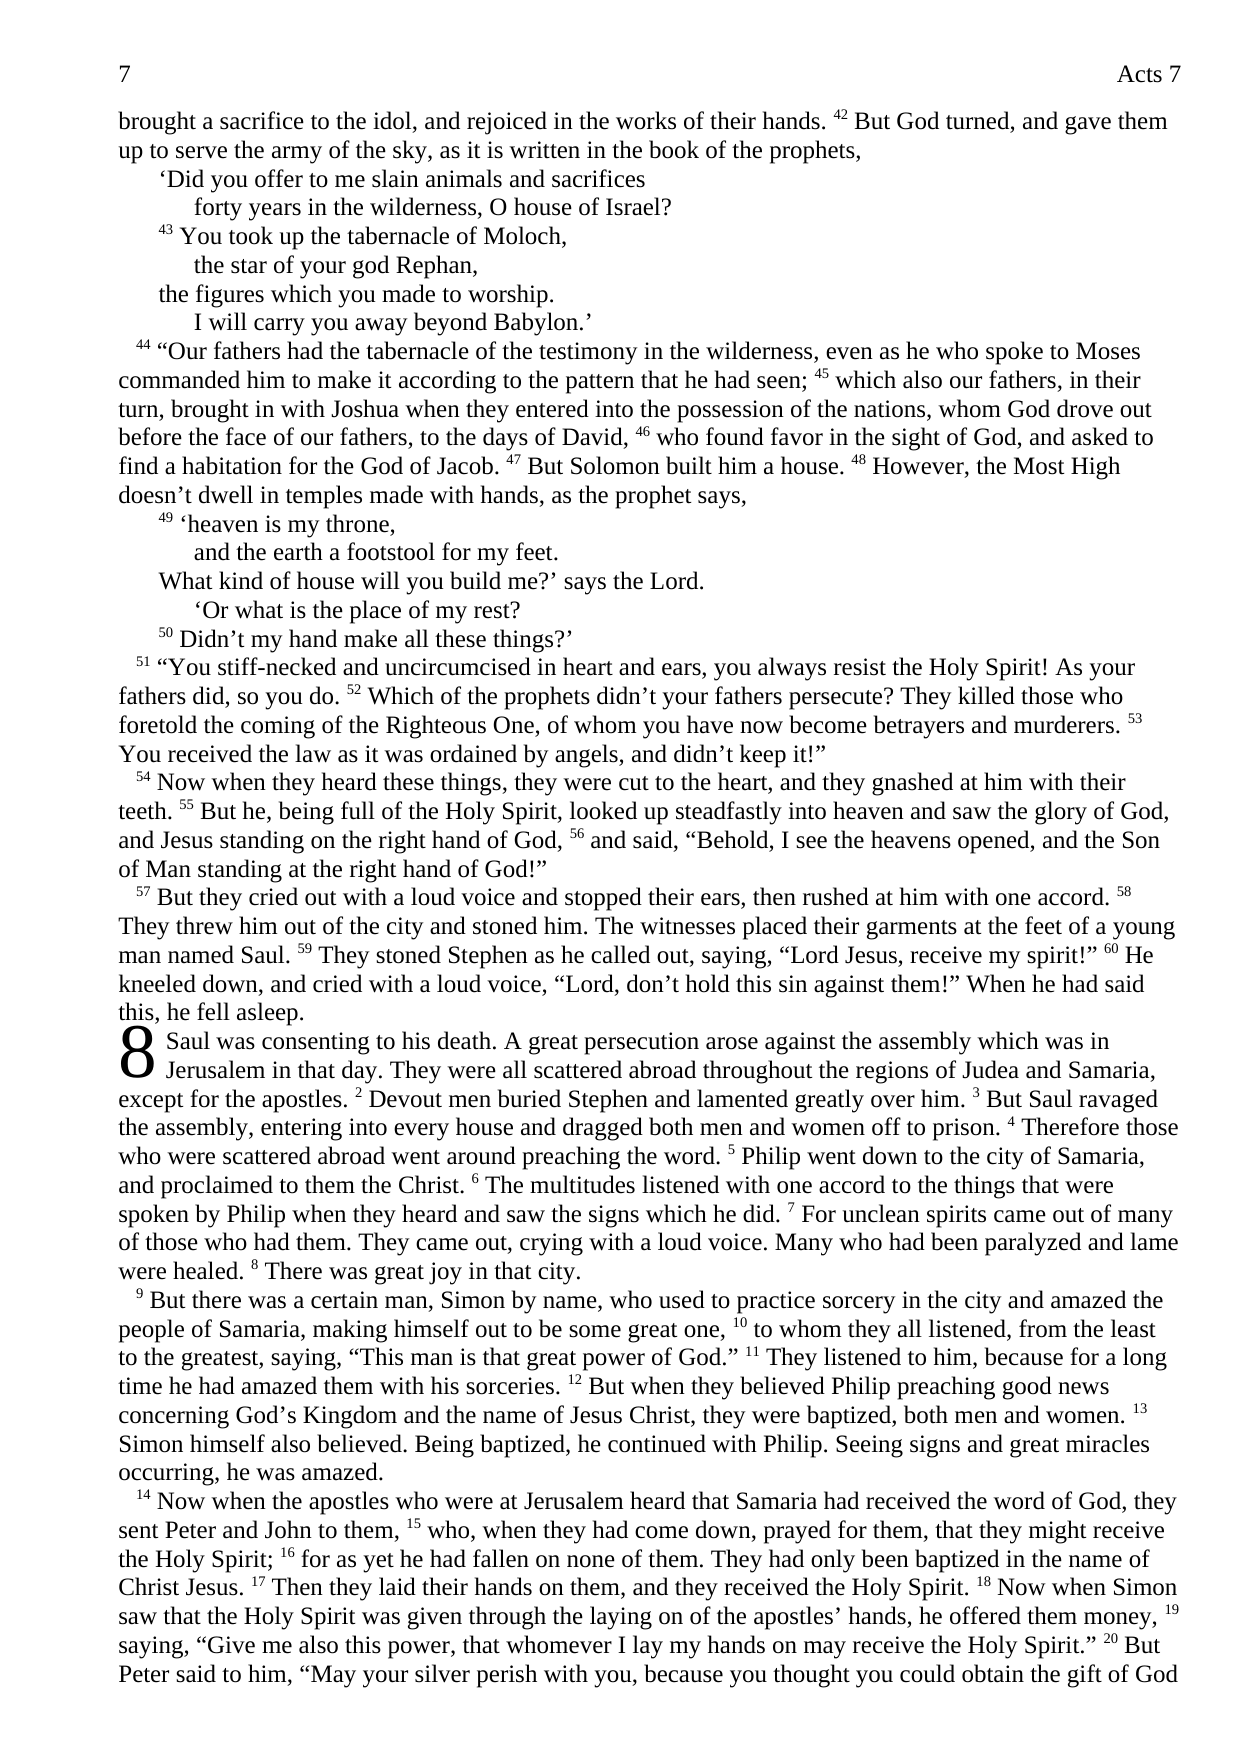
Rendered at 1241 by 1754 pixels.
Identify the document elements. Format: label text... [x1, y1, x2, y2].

text What kind of house will you build me?’ says the Lord. [158, 566, 1181, 595]
text 49 ‘heaven is my throne, [158, 509, 1181, 537]
text 14 Now when the apostles who were at Jerusalem heard that Samaria had received the word of God, they sent Peter and John to them, 15 who, when they had come down, prayed for them, that they might receive the Holy Spirit; 16 for as yet he had fallen on none of them. They had only been baptized in the name of Christ Jesus. 17 Then they laid their hands on them, and they received the Holy Spirit. 18 Now when Simon saw that the Holy Spirit was given through the laying on of the apostles’ hands, he offered them money, 19 saying, “Give me also this power, that whomever I lay my hands on may receive the Holy Spirit.” 20 But Peter said to him, “May your silver perish with you, because you thought you could obtain the gift of God [118, 1486, 1181, 1687]
text and the earth a footstool for my feet. [194, 537, 1181, 566]
text the figures which you made to worship. [158, 279, 1181, 307]
text 9 But there was a certain man, Simon by name, who used to practice sorcery in the city and amazed the people of Samaria, making himself out to be some great one, 10 to whom they all listened, from the least to the greatest, saying, “This man is that great power of God.” 11 They listened to him, because for a long time he had amazed them with his sorceries. 12 But when they believed Philip preaching good news concerning God’s Kingdom and the name of Jesus Christ, they were baptized, both men and women. 13 Simon himself also believed. Being baptized, he continued with Philip. Seeing signs and great miracles occurring, he was amazed. [118, 1285, 1181, 1486]
text forty years in the wilderness, O house of Israel? [194, 192, 1181, 221]
text 51 “You stiff-necked and uncircumcised in heart and ears, you always resist the Holy Spirit! As your fathers did, so you do. 52 Which of the prophets didn’t your fathers persecute? They killed those who foretold the coming of the Righteous One, of whom you have now become betrayers and murderers. 53 You received the law as it was ordained by angels, and didn’t keep it!” [118, 652, 1181, 767]
text 57 But they cried out with a loud voice and stopped their ears, then rushed at him with one accord. 58 They threw him out of the city and stoned him. The witnesses placed their garments at the feet of a young man named Saul. 59 They stoned Stephen as he called out, saying, “Lord Jesus, receive my spirit!” 60 He kneeled down, and cried with a loud voice, “Lord, don’t hold this sin against them!” When he had said this, he fell asleep. [118, 882, 1181, 1026]
text 44 “Our fathers had the tabernacle of the testimony in the wilderness, even as he who spoke to Moses commanded him to make it according to the pattern that he had seen; 45 which also our fathers, in their turn, brought in with Joshua when they entered into the possession of the nations, whom God drove out before the face of our fathers, to the days of David, 46 who found favor in the sight of God, and asked to find a habitation for the God of Jacob. 47 But Solomon built him a house. 48 However, the Most High doesn’t dwell in temples made with hands, as the prophet says, [118, 336, 1181, 509]
text 8Saul was consenting to his death. A great persecution arose against the assembly which was in Jerusalem in that day. They were all scattered abroad throughout the regions of Judea and Samaria, except for the apostles. 2 Devout men buried Stephen and lamented greatly over him. 3 But Saul ravaged the assembly, entering into every house and dragged both men and women off to prison. 4 Therefore those who were scattered abroad went around preaching the word. 5 Philip went down to the city of Samaria, and proclaimed to them the Christ. 6 The multitudes listened with one accord to the things that were spoken by Philip when they heard and saw the signs which he did. 7 For unclean spirits came out of many of those who had them. They came out, crying with a loud voice. Many who had been paralyzed and lame were healed. 8 There was great joy in that city. [118, 1026, 1181, 1285]
text ‘Or what is the place of my rest? [194, 595, 1181, 624]
text brought a sacrifice to the idol, and rejoiced in the works of their hands. 42 But God turned, and gave them up to serve the army of the sky, as it is written in the book of the prophets, [118, 106, 1181, 164]
text 43 You took up the tabernacle of Moloch, [158, 221, 1181, 250]
text I will carry you away beyond Babylon.’ [194, 307, 1181, 336]
text the star of your god Rephan, [194, 250, 1181, 279]
text 54 Now when they heard these things, they were cut to the heart, and they gnashed at him with their teeth. 55 But he, being full of the Holy Spirit, looked up steadfastly into heaven and saw the glory of God, and Jesus standing on the right hand of God, 56 and said, “Behold, I see the heavens opened, and the Son of Man standing at the right hand of God!” [118, 767, 1181, 882]
text 50 Didn’t my hand make all these things?’ [158, 624, 1181, 652]
text ‘Did you offer to me slain animals and sacrifices [158, 164, 1181, 192]
